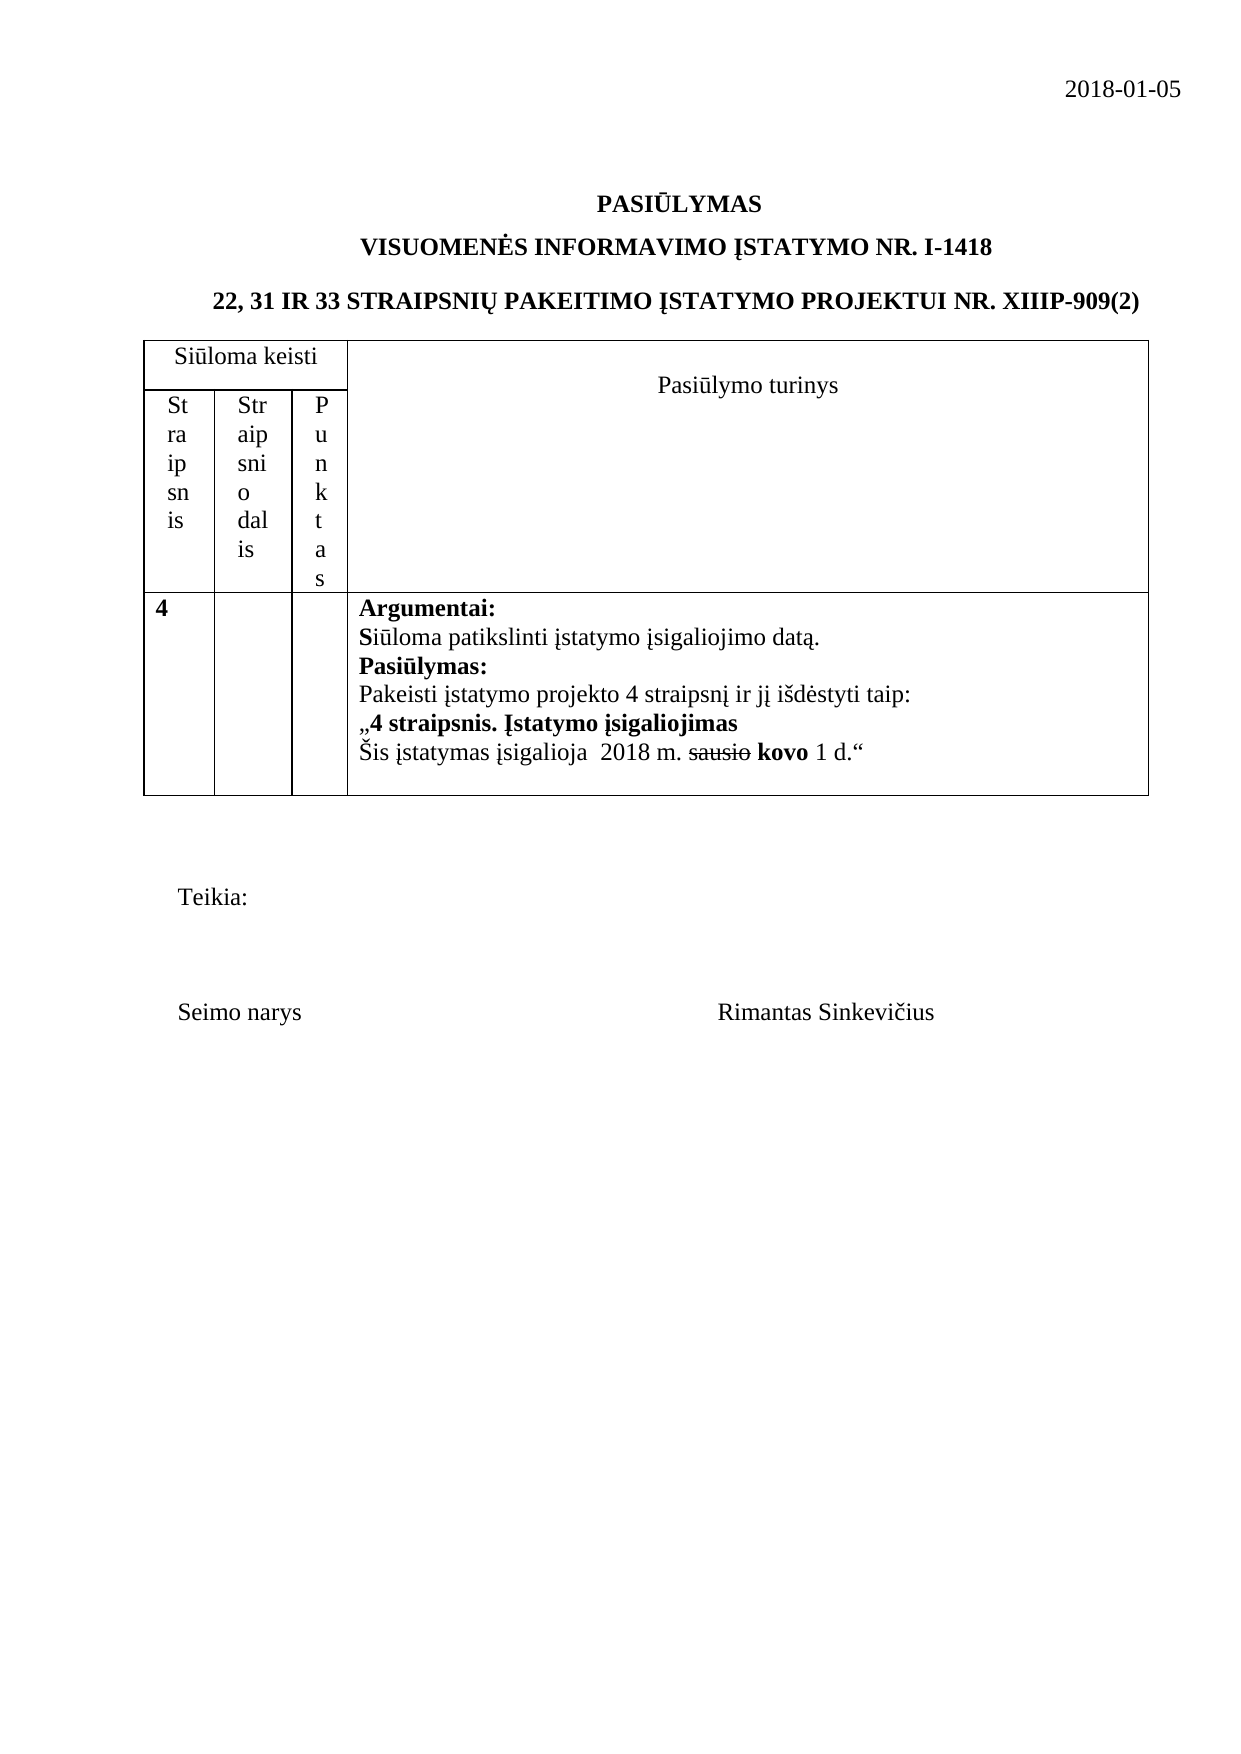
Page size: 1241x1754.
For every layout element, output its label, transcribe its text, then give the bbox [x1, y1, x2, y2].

text 22, 31 IR 33 STRAIPSNIŲ PAKEITIMO ĮSTATYMO PROJEKTUI NR. XIIIP-909(2) [177, 286, 1181, 314]
table_cell [215, 593, 291, 794]
table_header Pasiūlymo turinys [348, 341, 1148, 592]
table_cell [293, 593, 347, 794]
table_cell Punktas [293, 391, 347, 592]
text VISUOMENĖS INFORMAVIMO ĮSTATYMO NR. I-1418 [177, 232, 1181, 261]
table_cell Straipsnis [145, 391, 214, 592]
text Teikia: [177, 882, 1181, 911]
table_cell Straipsnio dalis [215, 391, 291, 592]
table_header Siūloma keisti [145, 341, 347, 389]
table_cell Argumentai: Siūloma patikslinti įstatymo įsigaliojimo datą. Pasiūlymas: Pakeisti įstatymo projekto 4 straipsnį ir jį išdėstyti taip: „4 straipsnis. Įstatymo įsigaliojimas Šis įstatymas įsigalioja 2018 m. sausio kovo 1 d.“ [348, 593, 1148, 794]
text PasiūlymaS [177, 189, 1181, 218]
table_cell 4 [145, 593, 214, 794]
text 2018-01-05 [177, 74, 1181, 103]
text Seimo narys Rimantas Sinkevičius [177, 997, 1181, 1026]
